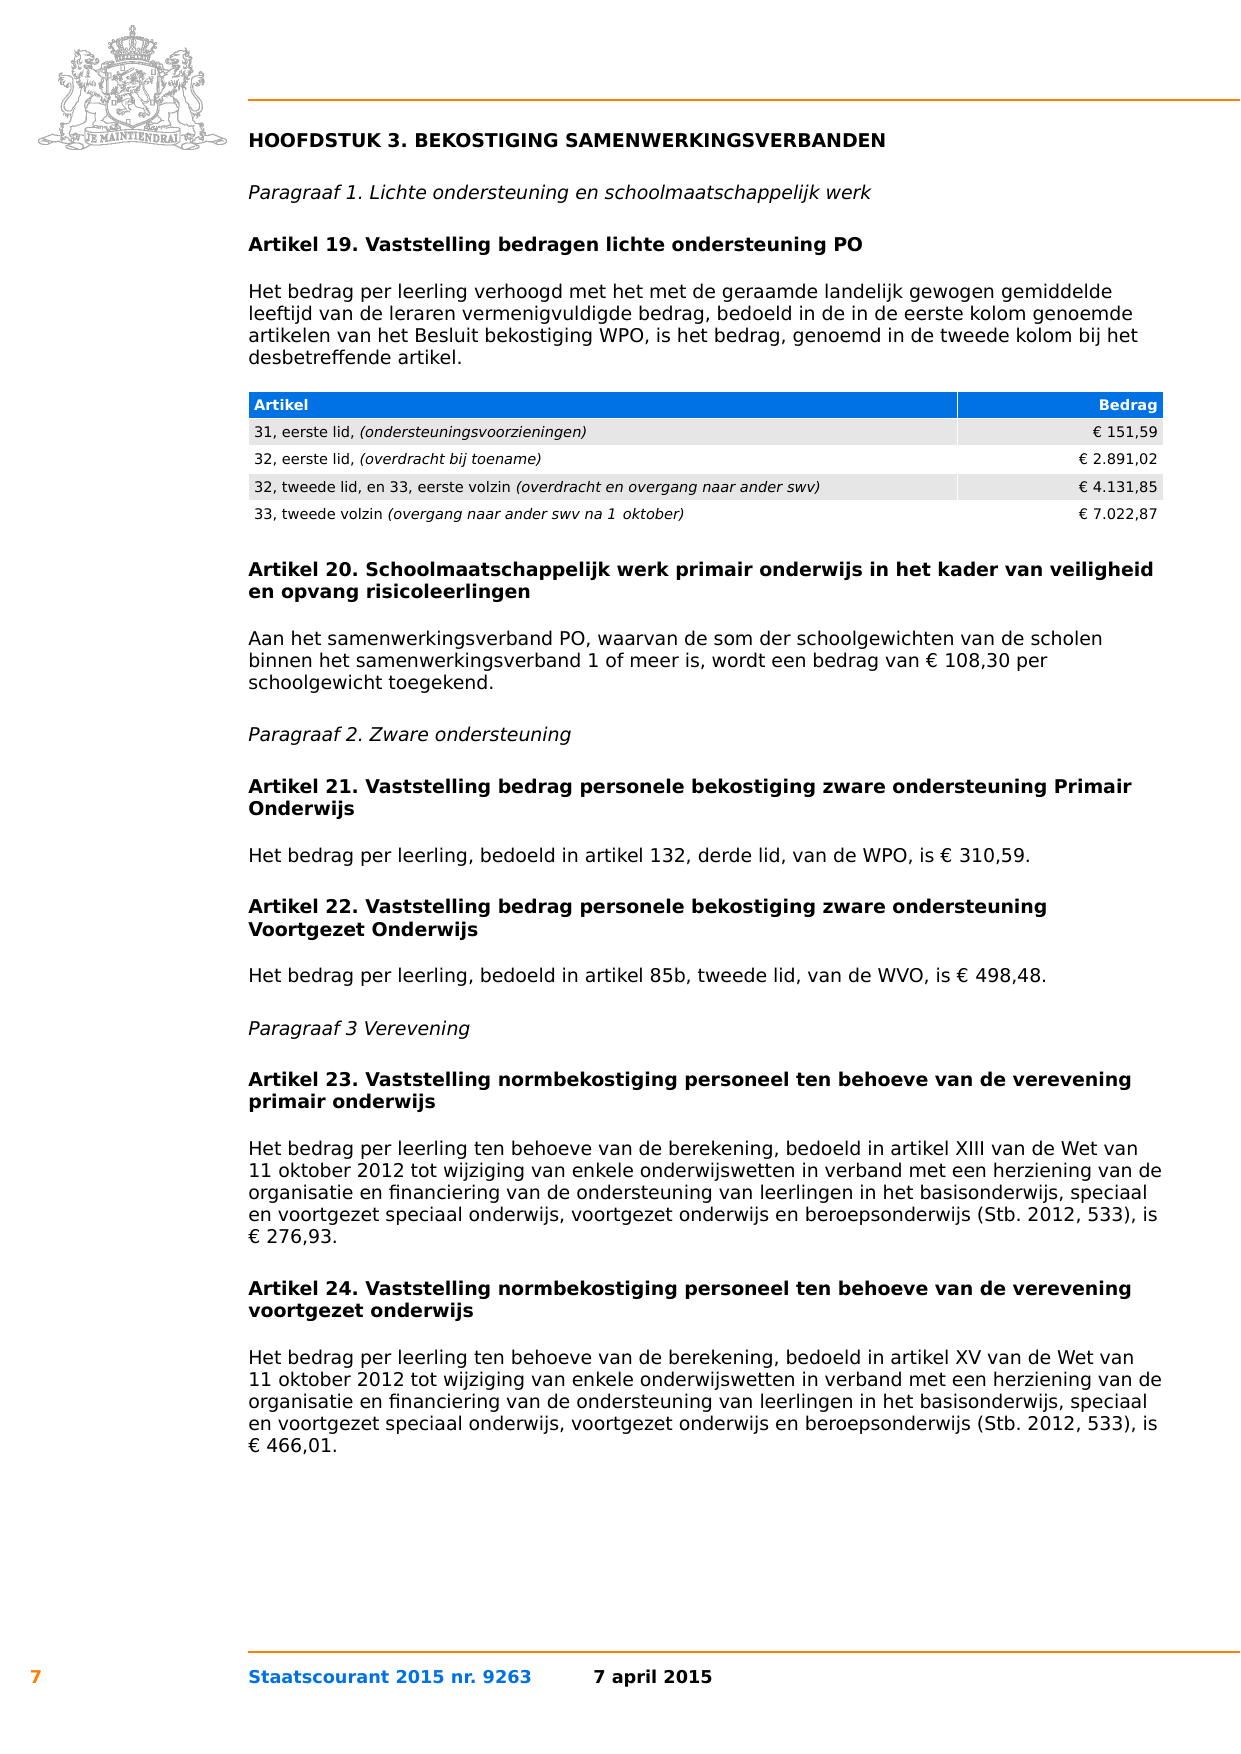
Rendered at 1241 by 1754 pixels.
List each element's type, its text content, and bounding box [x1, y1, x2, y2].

subtitle HOOFDSTUK 3. BEKOSTIGING SAMENWERKINGSVERBANDEN [248, 130, 1163, 152]
text Het bedrag per leerling ten behoeve van de berekening, bedoeld in artikel XIII van de Wet van 11 oktober 2012 tot wijziging van enkele onderwijswetten in verband met een herziening van de organisatie en financiering van de ondersteuning van leerlingen in het basisonderwijs, speciaal en voortgezet speciaal onderwijs, voortgezet onderwijs en beroepsonderwijs (Stb. 2012, 533), is € 276,93. [248, 1138, 1163, 1248]
table_cell 32, tweede lid, en 33, eerste volzin (overdracht en overgang naar ander swv) [249, 474, 957, 500]
table_cell 33, tweede volzin (overgang naar ander swv na 1 oktober) [249, 501, 957, 528]
text Het bedrag per leerling, bedoeld in artikel 85b, tweede lid, van de WVO, is € 498,48. [248, 965, 1163, 987]
subtitle Artikel 20. Schoolmaatschappelijk werk primair onderwijs in het kader van veiligheid en opvang risicoleerlingen [248, 559, 1163, 603]
text Aan het samenwerkingsverband PO, waarvan de som der schoolgewichten van de scholen binnen het samenwerkingsverband 1 of meer is, wordt een bedrag van € 108,30 per schoolgewicht toegekend. [248, 628, 1163, 693]
subtitle Artikel 24. Vaststelling normbekostiging personeel ten behoeve van de verevening voortgezet onderwijs [248, 1278, 1163, 1322]
subtitle Artikel 19. Vaststelling bedragen lichte ondersteuning PO [248, 234, 1163, 256]
table_header Bedrag [958, 392, 1163, 418]
subtitle Artikel 23. Vaststelling normbekostiging personeel ten behoeve van de verevening primair onderwijs [248, 1069, 1163, 1113]
table_cell € 7.022,87 [958, 501, 1163, 528]
subtitle Artikel 22. Vaststelling bedrag personele bekostiging zware ondersteuning Voortgezet Onderwijs [248, 896, 1163, 940]
text Het bedrag per leerling, bedoeld in artikel 132, derde lid, van de WPO, is € 310,59. [248, 844, 1163, 866]
table_header Artikel [249, 392, 957, 418]
table_cell 32, eerste lid, (overdracht bij toename) [249, 446, 957, 473]
table_cell € 4.131,85 [958, 474, 1163, 500]
subtitle Paragraaf 3 Verevening [248, 1017, 1163, 1039]
table_cell 31, eerste lid, (ondersteuningsvoorzieningen) [249, 419, 957, 445]
picture [38, 25, 227, 150]
subtitle Paragraaf 2. Zware ondersteuning [248, 723, 1163, 746]
subtitle Paragraaf 1. Lichte ondersteuning en schoolmaatschappelijk werk [248, 182, 1163, 204]
text Het bedrag per leerling ten behoeve van de berekening, bedoeld in artikel XV van de Wet van 11 oktober 2012 tot wijziging van enkele onderwijswetten in verband met een herziening van de organisatie en financiering van de ondersteuning van leerlingen in het basisonderwijs, speciaal en voortgezet speciaal onderwijs, voortgezet onderwijs en beroepsonderwijs (Stb. 2012, 533), is € 466,01. [248, 1347, 1163, 1457]
subtitle Artikel 21. Vaststelling bedrag personele bekostiging zware ondersteuning Primair Onderwijs [248, 776, 1163, 819]
table_cell € 2.891,02 [958, 446, 1163, 473]
text Het bedrag per leerling verhoogd met het met de geraamde landelijk gewogen gemiddelde leeftijd van de leraren vermenigvuldigde bedrag, bedoeld in de in de eerste kolom genoemde artikelen van het Besluit bekostiging WPO, is het bedrag, genoemd in de tweede kolom bij het desbetreffende artikel. [248, 281, 1163, 369]
table_cell € 151,59 [958, 419, 1163, 445]
